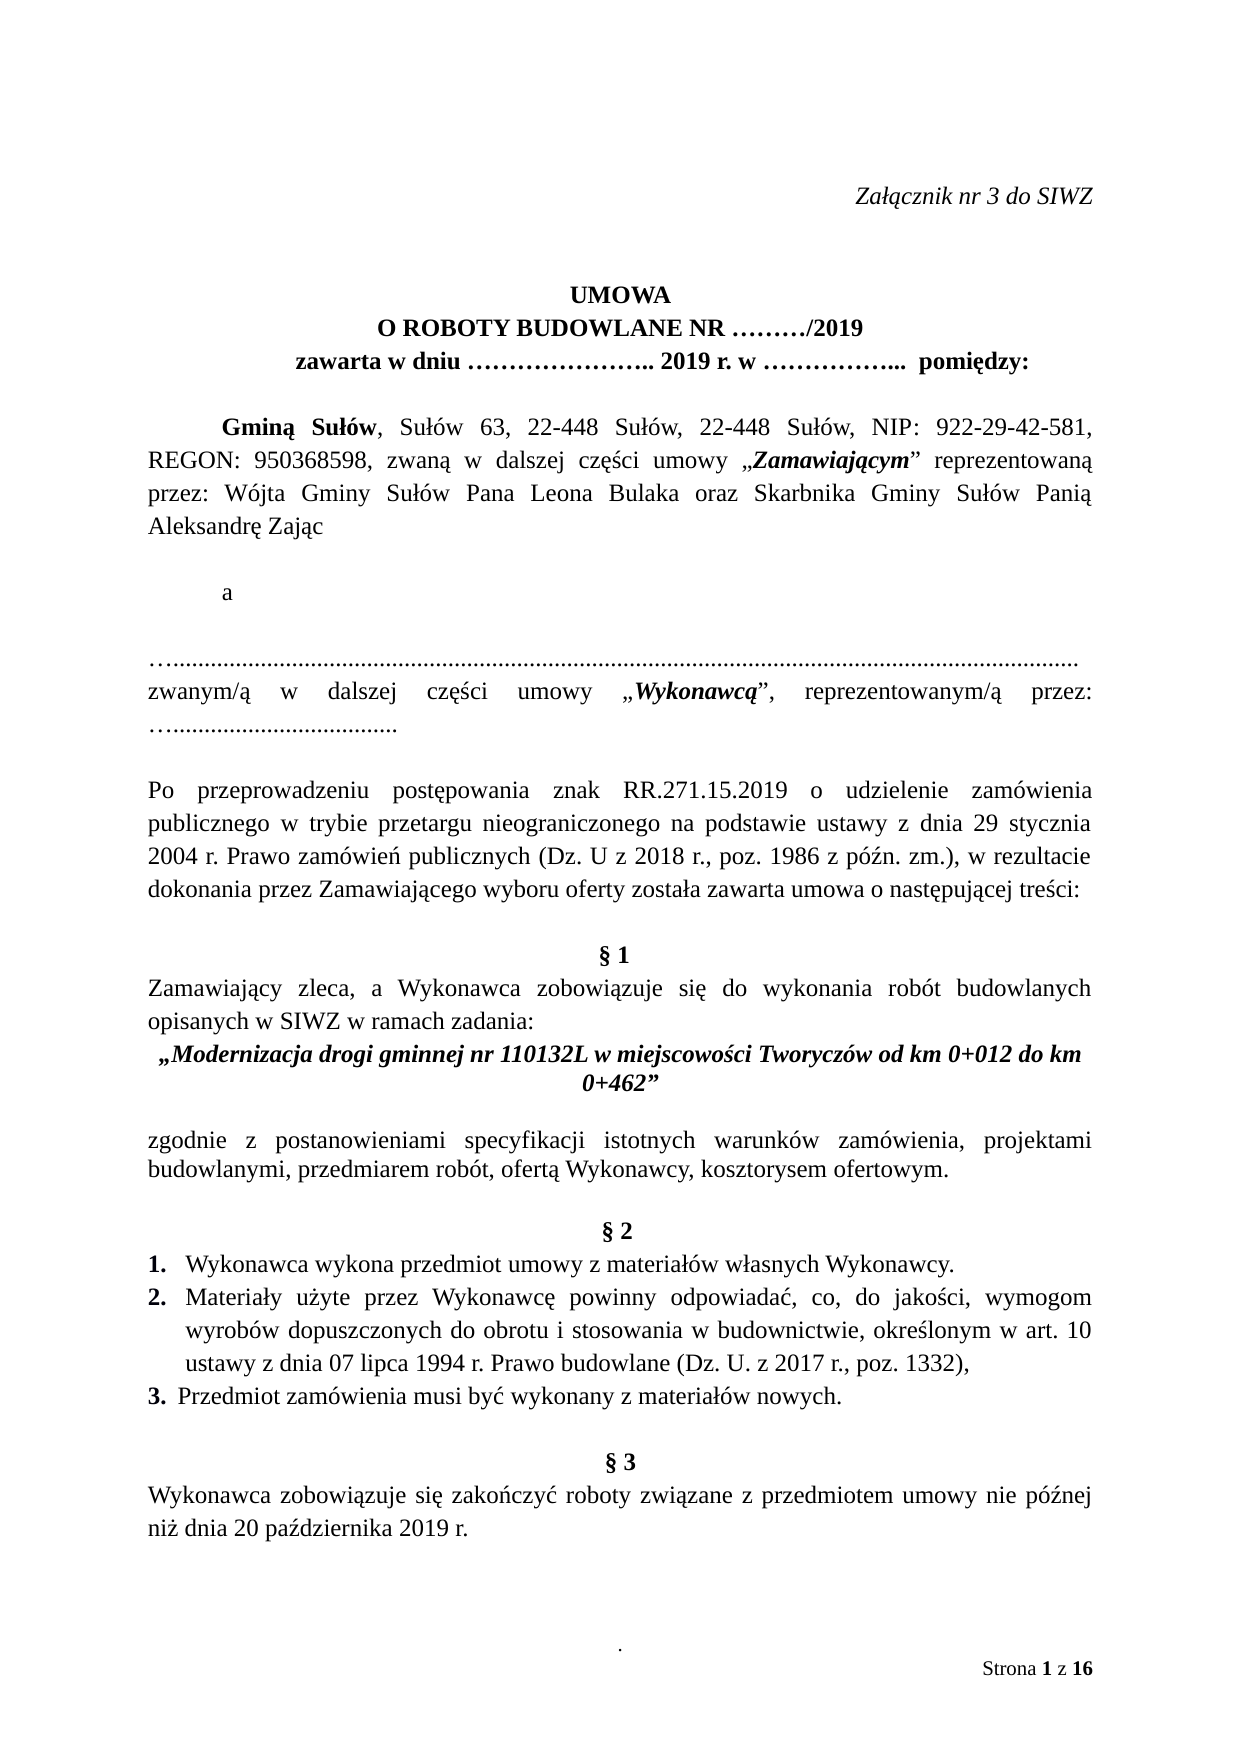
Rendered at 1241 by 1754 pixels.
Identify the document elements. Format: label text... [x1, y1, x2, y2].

list Wykonawca wykona przedmiot umowy z materiałów własnych Wykonawcy. [148, 1249, 1092, 1278]
text Gminą Sułów, Sułów 63, 22-448 Sułów, 22-448 Sułów, NIP: 922-29-42-581, REGON: 950368598, zwaną w dalszej części umowy „Zamawiającym” reprezentowaną przez: Wójta Gminy Sułów Pana Leona Bulaka oraz Skarbnika Gminy Sułów Panią Aleksandrę Zając [148, 412, 1092, 540]
text Po przeprowadzeniu postępowania znak RR.271.15.2019 o udzielenie zamówienia publicznego w trybie przetargu nieograniczonego na podstawie ustawy z dnia 29 stycznia 2004 r. Prawo zamówień publicznych (Dz. U z 2018 r., poz. 1986 z późn. zm.), w rezultacie dokonania przez Zamawiającego wyboru oferty została zawarta umowa o następującej treści: [148, 775, 1092, 903]
text § 3 [148, 1447, 1092, 1476]
text zgodnie z postanowieniami specyfikacji istotnych warunków zamówienia, projektami budowlanymi, przedmiarem robót, ofertą Wykonawcy, kosztorysem ofertowym. [148, 1126, 1092, 1183]
text …................................................................................................................................................. zwanym/ą w dalszej części umowy „Wykonawcą”, reprezentowanym/ą przez: ….................................... [148, 643, 1092, 738]
text Załącznik nr 3 do SIWZ [148, 181, 1092, 209]
list Materiały użyte przez Wykonawcę powinny odpowiadać, co, do jakości, wymogom wyrobów dopuszczonych do obrotu i stosowania w budownictwie, określonym w art. 10 ustawy z dnia 07 lipca 1994 r. Prawo budowlane (Dz. U. z 2017 r., poz. 1332), [148, 1282, 1092, 1377]
text O ROBOTY BUDOWLANE NR ………/2019 [148, 313, 1092, 342]
text a [148, 577, 1092, 606]
text § 2 [148, 1216, 1092, 1245]
text zawarta w dniu ………………….. 2019 r. w ……………... pomiędzy: [295, 346, 1092, 374]
text „Modernizacja drogi gminnej nr 110132L w miejscowości Tworyczów od km 0+012 do km 0+462” [148, 1039, 1092, 1097]
text § 1 [148, 940, 1092, 969]
text Wykonawca zobowiązuje się zakończyć roboty związane z przedmiotem umowy nie późnej niż dnia 20 października 2019 r. [148, 1480, 1092, 1542]
text UMOWA [148, 280, 1092, 308]
list Przedmiot zamówienia musi być wykonany z materiałów nowych. [148, 1381, 1092, 1410]
text Zamawiający zleca, a Wykonawca zobowiązuje się do wykonania robót budowlanych opisanych w SIWZ w ramach zadania: [148, 973, 1092, 1035]
